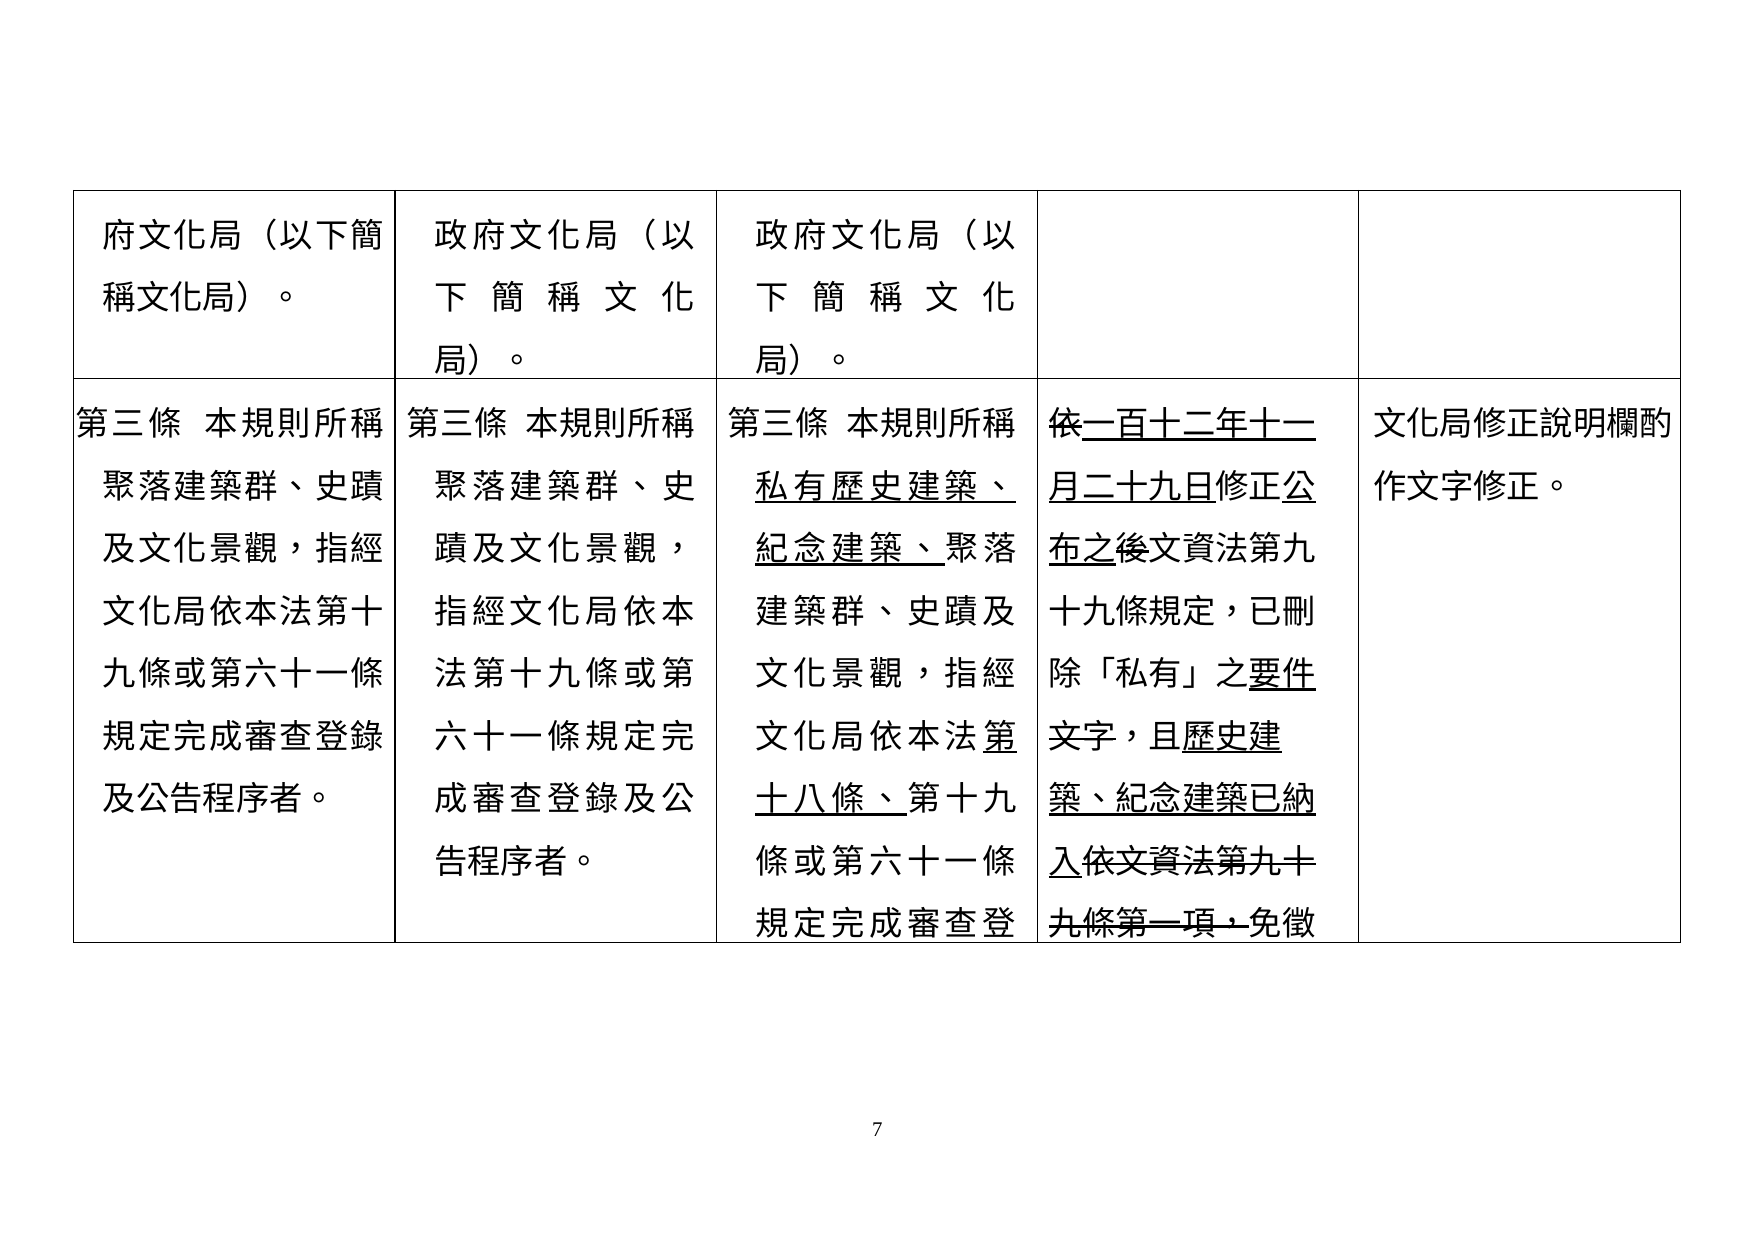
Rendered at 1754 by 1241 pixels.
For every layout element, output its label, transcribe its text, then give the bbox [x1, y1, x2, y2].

table_cell 政府文化局（以下簡稱文化局）。 [396, 191, 716, 378]
table_cell 第三條 本規則所稱聚落建築群、史蹟及文化景觀，指經文化局依本法第十九條或第六十一條規定完成審查登錄及公告程序者。 [396, 379, 716, 942]
table_cell 府文化局（以下簡稱文化局）。 [74, 191, 394, 378]
table_cell 政府文化局（以下簡稱文化局）。 [717, 191, 1037, 378]
table_cell 文化局修正說明欄酌作文字修正。 [1359, 379, 1680, 942]
table_cell 第三條 本規則所稱私有歷史建築、紀念建築、聚落建築群、史蹟及文化景觀，指經文化局依本法第十八條、第十九條或第六十一條規定完成審查登 [717, 379, 1037, 942]
table_cell 第三條 本規則所稱聚落建築群、史蹟及文化景觀，指經文化局依本法第十九條或第六十一條規定完成審查登錄及公告程序者。 [74, 379, 394, 942]
table_cell [1038, 191, 1358, 378]
table_cell 依一百十二年十一月二十九日修正公布之後文資法第九十九條規定，已刪除「私有」之要件文字，且歷史建築、紀念建築已納入依文資法第九十九條第一項，免徵房屋稅及地價稅之對象範圍已新增歷史建築、紀念建築，第二項減徵房屋稅及地價稅之對象為聚落建築群、史蹟、文化景觀，爰配合刪除修正本條有關私有、歷史建築及紀念建築部分之規定文，並修正引用文資法法源依據之條次。 [1038, 379, 1049, 942]
table_cell [1359, 191, 1680, 378]
table_cell 依一百十二年十一月二十九日修正公布之後文資法第九十九條規定，已刪除「私有」之要件文字，且歷史建築、紀念建築已納入依文資法第九十九條第一項，免徵房屋稅及地價稅之對象範圍已新增歷史建築、紀念建築，第二項減徵房屋稅及地價稅之對象為聚落建築群、史蹟、文化景觀，爰配合刪除修正本條有關私有、歷史建築及紀念建築部分之規定文，並修正引用文資法法源依據之條次。 [1347, 379, 1358, 942]
